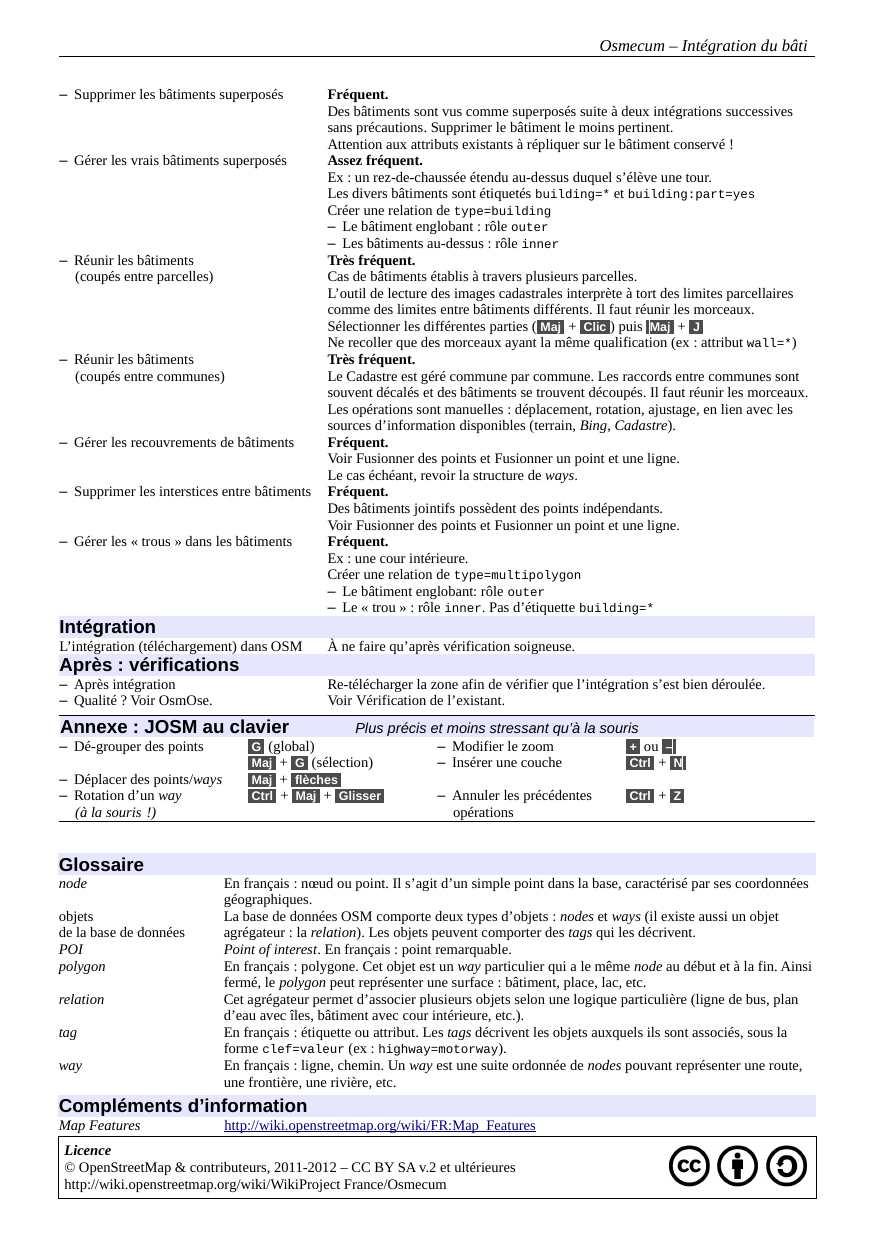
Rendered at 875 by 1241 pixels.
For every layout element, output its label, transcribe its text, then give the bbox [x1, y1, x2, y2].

table_cell En français : nœud ou point. Il s’agit d’un simple point dans la base, caractérisé par ses coordonnées géographiques. [224, 875, 816, 908]
table_cell Annuler les précédentes opérations [437, 788, 626, 821]
table_cell way [59, 1057, 223, 1092]
table_cell En français : ligne, chemin. Un way est une suite ordonnée de nodes pouvant représenter une route, une frontière, une rivière, etc. [224, 1057, 816, 1092]
table_cell G (global) Maj + G (sélection) [248, 738, 437, 771]
table_cell Point of interest. En français : point remarquable. [224, 941, 816, 958]
table_cell Ctrl + Z [626, 788, 815, 821]
table_cell polygon [59, 958, 223, 991]
table_cell Modifier le zoom Insérer une couche [437, 738, 626, 771]
table_cell Voir Vérification de l’existant. [327, 693, 815, 709]
table_cell En français : polygone. Cet objet est un way particulier qui a le même node au début et à la fin. Ainsi fermé, le polygon peut représenter une surface : bâtiment, place, lac, etc. [224, 958, 816, 991]
table_cell Supprimer les interstices entre bâtiments [59, 484, 327, 533]
table_cell POI [59, 941, 223, 958]
table_cell tag [59, 1024, 223, 1057]
table_cell Supprimer les bâtiments superposés [59, 86, 327, 152]
table_cell Très fréquent. Le Cadastre est géré commune par commune. Les raccords entre communes sont souvent décalés et des bâtiments se trouvent découpés. Il faut réunir les morceaux. Les opérations sont manuelles : déplacement, rotation, ajustage, en lien avec les sources d’information disponibles (terrain, Bing, Cadastre). [327, 351, 815, 434]
table_cell [437, 771, 626, 787]
table_cell Gérer les recouvrements de bâtiments [59, 434, 327, 484]
table_cell Rotation d’un way (à la souris !) [59, 788, 248, 821]
table_cell Assez fréquent. Ex : un rez-de-chaussée étendu au-dessus duquel s’élève une tour. Les divers bâtiments sont étiquetés building=* et building:part=yes Créer une relation de type=building Le bâtiment englobant : rôle outer Les bâtiments au-dessus : rôle inner [327, 153, 815, 252]
table_cell Map Features [59, 1117, 224, 1133]
table_cell Gérer les vrais bâtiments superposés [59, 153, 327, 252]
table_cell Déplacer des points/ways [59, 771, 248, 787]
table_cell Ctrl + Maj + Glisser [248, 788, 437, 821]
table_cell relation [59, 991, 223, 1024]
table_cell Fréquent. Ex : une cour intérieure. Créer une relation de type=multipolygon Le bâtiment englobant: rôle outer Le « trou » : rôle inner. Pas d’étiquette building=* [327, 533, 815, 616]
table_cell La base de données OSM comporte deux types d’objets : nodes et ways (il existe aussi un objet agrégateur : la relation). Les objets peuvent comporter des tags qui les décrivent. [224, 908, 816, 941]
picture [664, 1142, 811, 1191]
table_cell Cet agrégateur permet d’associer plusieurs objets selon une logique particulière (ligne de bus, plan d’eau avec îles, bâtiment avec cour intérieure, etc.). [224, 991, 816, 1024]
table_cell À ne faire qu’après vérification soigneuse. [327, 638, 815, 654]
table_header [589, 1137, 816, 1198]
table_cell Réunir les bâtiments (coupés entre communes) [59, 351, 327, 434]
table_cell Fréquent. Voir Fusionner des points et Fusionner un point et une ligne. Le cas échéant, revoir la structure de ways. [327, 434, 815, 484]
table_cell http://wiki.openstreetmap.org/wiki/FR:Map_Features [224, 1117, 816, 1133]
table_cell Très fréquent. Cas de bâtiments établis à travers plusieurs parcelles. L’outil de lecture des images cadastrales interprète à tort des limites parcellaires comme des limites entre bâtiments différents. Il faut réunir les morceaux. Sélectionner les différentes parties ( Maj + Clic ) puis Maj + J Ne recoller que des morceaux ayant la même qualification (ex : attribut wall=*) [327, 252, 815, 351]
table_cell objets de la base de données [59, 908, 223, 941]
table_cell L’intégration (téléchargement) dans OSM [59, 638, 327, 654]
table_cell Fréquent. Des bâtiments sont vus comme superposés suite à deux intégrations successives sans précautions. Supprimer le bâtiment le moins pertinent. Attention aux attributs existants à répliquer sur le bâtiment conservé ! [327, 86, 815, 152]
table_cell Re-télécharger la zone afin de vérifier que l’intégration s’est bien déroulée. [327, 676, 815, 692]
table_cell Maj + flèches [248, 771, 437, 787]
table_cell Fréquent. Des bâtiments jointifs possèdent des points indépendants. Voir Fusionner des points et Fusionner un point et une ligne. [327, 484, 815, 533]
table_cell Gérer les « trous » dans les bâtiments [59, 533, 327, 616]
table_header Licence © OpenStreetMap & contributeurs, 2011-2012 – CC BY SA v.2 et ultérieures http://wiki.openstreetmap.org/wiki/WikiProject France/Osmecum [59, 1137, 589, 1198]
table_cell Qualité ? Voir OsmOse. [59, 693, 327, 709]
table_cell [626, 771, 815, 787]
table_cell node [59, 875, 223, 908]
table_cell Dé-grouper des points [59, 738, 248, 771]
table_cell + ou – Ctrl + N [626, 738, 815, 771]
table_cell En français : étiquette ou attribut. Les tags décrivent les objets auxquels ils sont associés, sous la forme clef=valeur (ex : highway=motorway). [224, 1024, 816, 1057]
table_cell Après intégration [59, 676, 327, 692]
table_cell Réunir les bâtiments (coupés entre parcelles) [59, 252, 327, 351]
